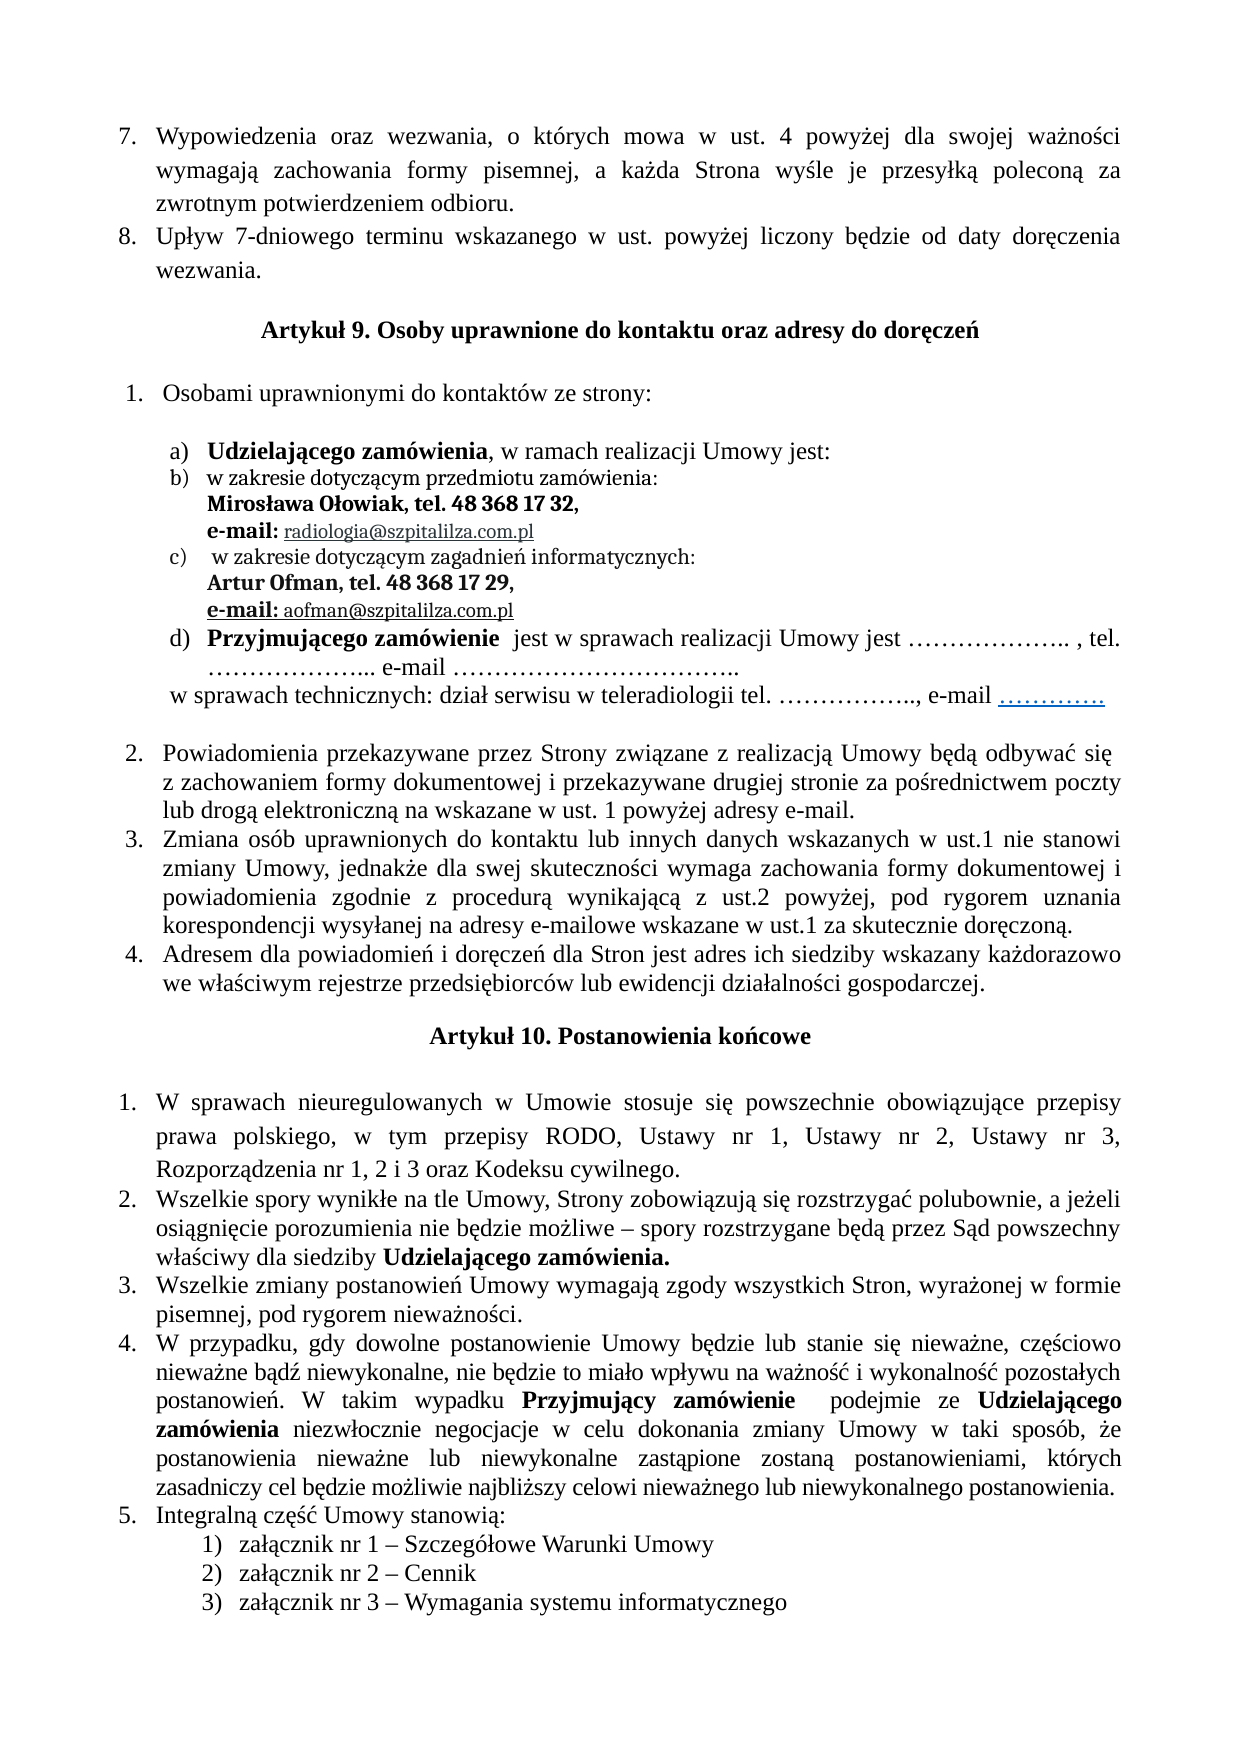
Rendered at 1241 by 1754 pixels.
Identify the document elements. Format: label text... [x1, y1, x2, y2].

list w zakresie dotyczącym przedmiotu zamówienia: [169, 465, 1122, 491]
list W sprawach nieuregulowanych w Umowie stosuje się powszechnie obowiązujące przepisy prawa polskiego, w tym przepisy RODO, Ustawy nr 1, Ustawy nr 2, Ustawy nr 3, Rozporządzenia nr 1, 2 i 3 oraz Kodeksu cywilnego. [118, 1084, 1122, 1184]
text Artykuł 9. Osoby uprawnione do kontaktu oraz adresy do doręczeń [118, 312, 1122, 345]
text Artykuł 10. Postanowienia końcowe [118, 1017, 1122, 1051]
list Osobami uprawnionymi do kontaktów ze strony: [125, 378, 1122, 407]
list Wszelkie zmiany postanowień Umowy wymagają zgody wszystkich Stron, wyrażonej w formie pisemnej, pod rygorem nieważności. [118, 1270, 1122, 1328]
list załącznik nr 1 – Szczegółowe Warunki Umowy [201, 1529, 1103, 1558]
list Mirosława Ołowiak, tel. 48 368 17 32, [169, 491, 1122, 517]
list Zmiana osób uprawnionych do kontaktu lub innych danych wskazanych w ust.1 nie stanowi zmiany Umowy, jednakże dla swej skuteczności wymaga zachowania formy dokumentowej i powiadomienia zgodnie z procedurą wynikającą z ust.2 powyżej, pod rygorem uznania korespondencji wysyłanej na adresy e-mailowe wskazane w ust.1 za skutecznie doręczoną. [125, 824, 1122, 939]
list e-mail: radiologia@szpitalilza.com.pl [169, 517, 1122, 544]
list W przypadku, gdy dowolne postanowienie Umowy będzie lub stanie się nieważne, częściowo nieważne bądź niewykonalne, nie będzie to miało wpływu na ważność i wykonalność pozostałych postanowień. W takim wypadku Przyjmujący zamówienie podejmie ze Udzielającego zamówienia niezwłocznie negocjacje w celu dokonania zmiany Umowy w taki sposób, że postanowienia nieważne lub niewykonalne zastąpione zostaną postanowieniami, których zasadniczy cel będzie możliwie najbliższy celowi nieważnego lub niewykonalnego postanowienia. [118, 1328, 1122, 1500]
list w sprawach technicznych: dział serwisu w teleradiologii tel. …………….., e-mail …………. [169, 680, 1122, 709]
list Integralną część Umowy stanowią: [118, 1500, 1122, 1529]
list e-mail: aofman@szpitalilza.com.pl [169, 597, 1122, 623]
list Artur Ofman, tel. 48 368 17 29, [169, 570, 1122, 597]
list załącznik nr 2 – Cennik [201, 1558, 1103, 1587]
list Wypowiedzenia oraz wezwania, o których mowa w ust. 4 powyżej dla swojej ważności wymagają zachowania formy pisemnej, a każda Strona wyśle je przesyłką poleconą za zwrotnym potwierdzeniem odbioru. [118, 118, 1122, 218]
list załącznik nr 3 – Wymagania systemu informatycznego [201, 1587, 1103, 1615]
list Powiadomienia przekazywane przez Strony związane z realizacją Umowy będą odbywać się z zachowaniem formy dokumentowej i przekazywane drugiej stronie za pośrednictwem poczty lub drogą elektroniczną na wskazane w ust. 1 powyżej adresy e-mail. [125, 738, 1122, 824]
list Upływ 7-dniowego terminu wskazanego w ust. powyżej liczony będzie od daty doręczenia wezwania. [118, 218, 1122, 285]
list Wszelkie spory wynikłe na tle Umowy, Strony zobowiązują się rozstrzygać polubownie, a jeżeli osiągnięcie porozumienia nie będzie możliwe – spory rozstrzygane będą przez Sąd powszechny właściwy dla siedziby Udzielającego zamówienia. [118, 1184, 1122, 1270]
list Adresem dla powiadomień i doręczeń dla Stron jest adres ich siedziby wskazany każdorazowo we właściwym rejestrze przedsiębiorców lub ewidencji działalności gospodarczej. [125, 939, 1122, 997]
list Udzielającego zamówienia, w ramach realizacji Umowy jest: [169, 436, 1122, 465]
list Przyjmującego zamówienie jest w sprawach realizacji Umowy jest ……………….. , tel. ………………... e-mail …………………………….. [169, 623, 1122, 680]
list w zakresie dotyczącym zagadnień informatycznych: [169, 544, 1122, 570]
